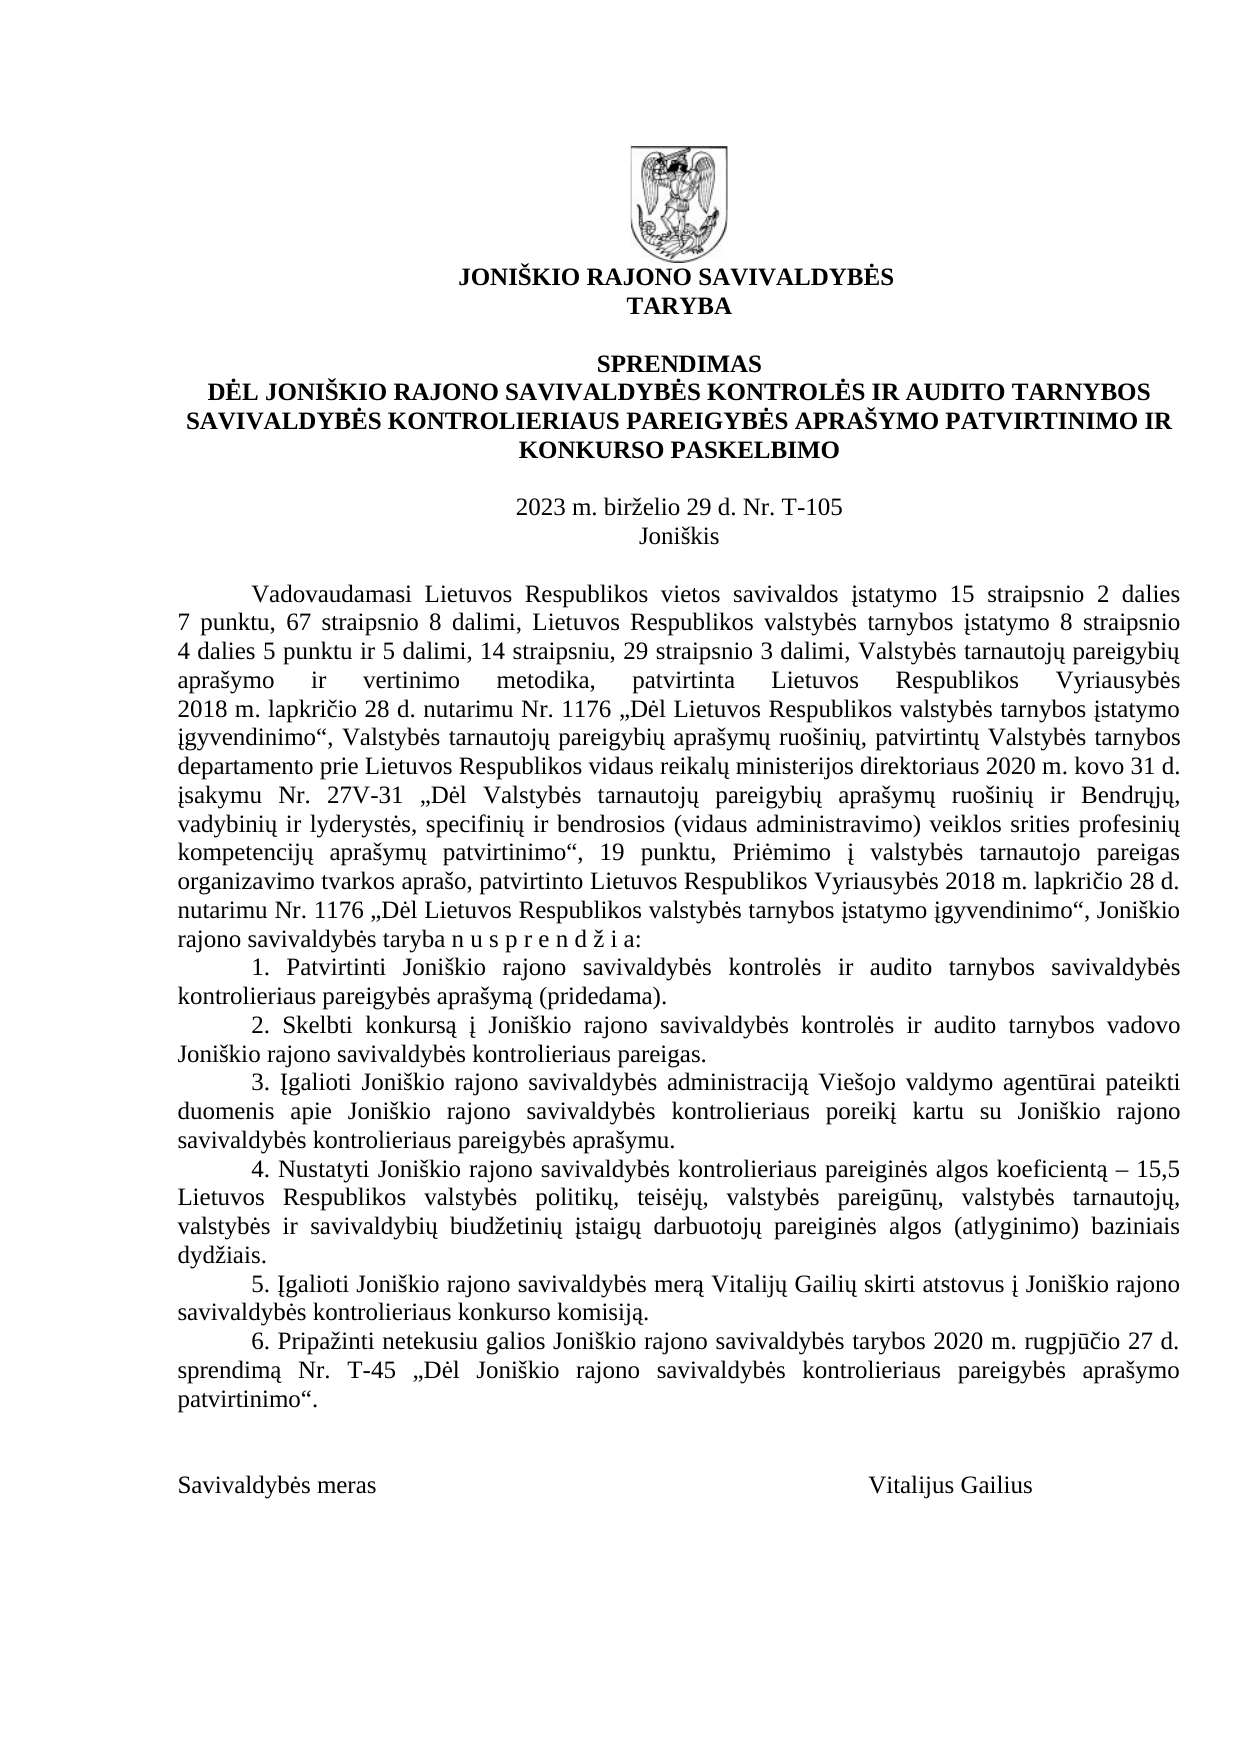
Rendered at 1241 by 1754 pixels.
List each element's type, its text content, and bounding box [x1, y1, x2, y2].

text 1. Patvirtinti Joniškio rajono savivaldybės kontrolės ir audito tarnybos savivaldybės kontrolieriaus pareigybės aprašymą (pridedama). [177, 952, 1181, 1010]
text TARYBA [177, 291, 1181, 320]
text SPRENDIMAS [177, 349, 1181, 377]
text 2. Skelbti konkursą į Joniškio rajono savivaldybės kontrolės ir audito tarnybos vadovo Joniškio rajono savivaldybės kontrolieriaus pareigas. [177, 1010, 1181, 1067]
text 3. Įgalioti Joniškio rajono savivaldybės administraciją Viešojo valdymo agentūrai pateikti duomenis apie Joniškio rajono savivaldybės kontrolieriaus poreikį kartu su Joniškio rajono savivaldybės kontrolieriaus pareigybės aprašymu. [177, 1067, 1181, 1154]
text 6. Pripažinti netekusiu galios Joniškio rajono savivaldybės tarybos 2020 m. rugpjūčio 27 d. sprendimą Nr. T-45 „Dėl Joniškio rajono savivaldybės kontrolieriaus pareigybės aprašymo patvirtinimo“. [177, 1326, 1181, 1412]
text 4. Nustatyti Joniškio rajono savivaldybės kontrolieriaus pareiginės algos koeficientą – 15,5 Lietuvos Respublikos valstybės politikų, teisėjų, valstybės pareigūnų, valstybės tarnautojų, valstybės ir savivaldybių biudžetinių įstaigų darbuotojų pareiginės algos (atlyginimo) baziniais dydžiais. [177, 1154, 1181, 1269]
text Vadovaudamasi Lietuvos Respublikos vietos savivaldos įstatymo 15 straipsnio 2 dalies 7 punktu, 67 straipsnio 8 dalimi, Lietuvos Respublikos valstybės tarnybos įstatymo 8 straipsnio 4 dalies 5 punktu ir 5 dalimi, 14 straipsniu, 29 straipsnio 3 dalimi, Valstybės tarnautojų pareigybių aprašymo ir vertinimo metodika, patvirtinta Lietuvos Respublikos Vyriausybės 2018 m. lapkričio 28 d. nutarimu Nr. 1176 „Dėl Lietuvos Respublikos valstybės tarnybos įstatymo įgyvendinimo“, Valstybės tarnautojų pareigybių aprašymų ruošinių, patvirtintų Valstybės tarnybos departamento prie Lietuvos Respublikos vidaus reikalų ministerijos direktoriaus 2020 m. kovo 31 d. įsakymu Nr. 27V-31 „Dėl Valstybės tarnautojų pareigybių aprašymų ruošinių ir Bendrųjų, vadybinių ir lyderystės, specifinių ir bendrosios (vidaus administravimo) veiklos srities profesinių kompetencijų aprašymų patvirtinimo“, 19 punktu, Priėmimo į valstybės tarnautojo pareigas organizavimo tvarkos aprašo, patvirtinto Lietuvos Respublikos Vyriausybės 2018 m. lapkričio 28 d. nutarimu Nr. 1176 „Dėl Lietuvos Respublikos valstybės tarnybos įstatymo įgyvendinimo“, Joniškio rajono savivaldybės taryba n u s p r e n d ž i a: [177, 579, 1181, 952]
text 2023 m. birželio 29 d. Nr. T-105 [177, 492, 1181, 521]
text 5. Įgalioti Joniškio rajono savivaldybės merą Vitalijų Gailių skirti atstovus į Joniškio rajono savivaldybės kontrolieriaus konkurso komisiją. [177, 1269, 1181, 1326]
text Joniškis [177, 521, 1181, 550]
text DĖL JONIŠKIO RAJONO SAVIVALDYBĖS KONTROLĖS IR AUDITO TARNYBOS SAVIVALDYBĖS KONTROLIERIAUS PAREIGYBĖS APRAŠYMO PATVIRTINIMO IR KONKURSO PASKELBIMO [177, 377, 1181, 464]
text Savivaldybės meras Vitalijus Gailius [177, 1470, 1181, 1499]
text JONIŠKIO RAJONO SAVIVALDYBĖS [177, 262, 1181, 291]
